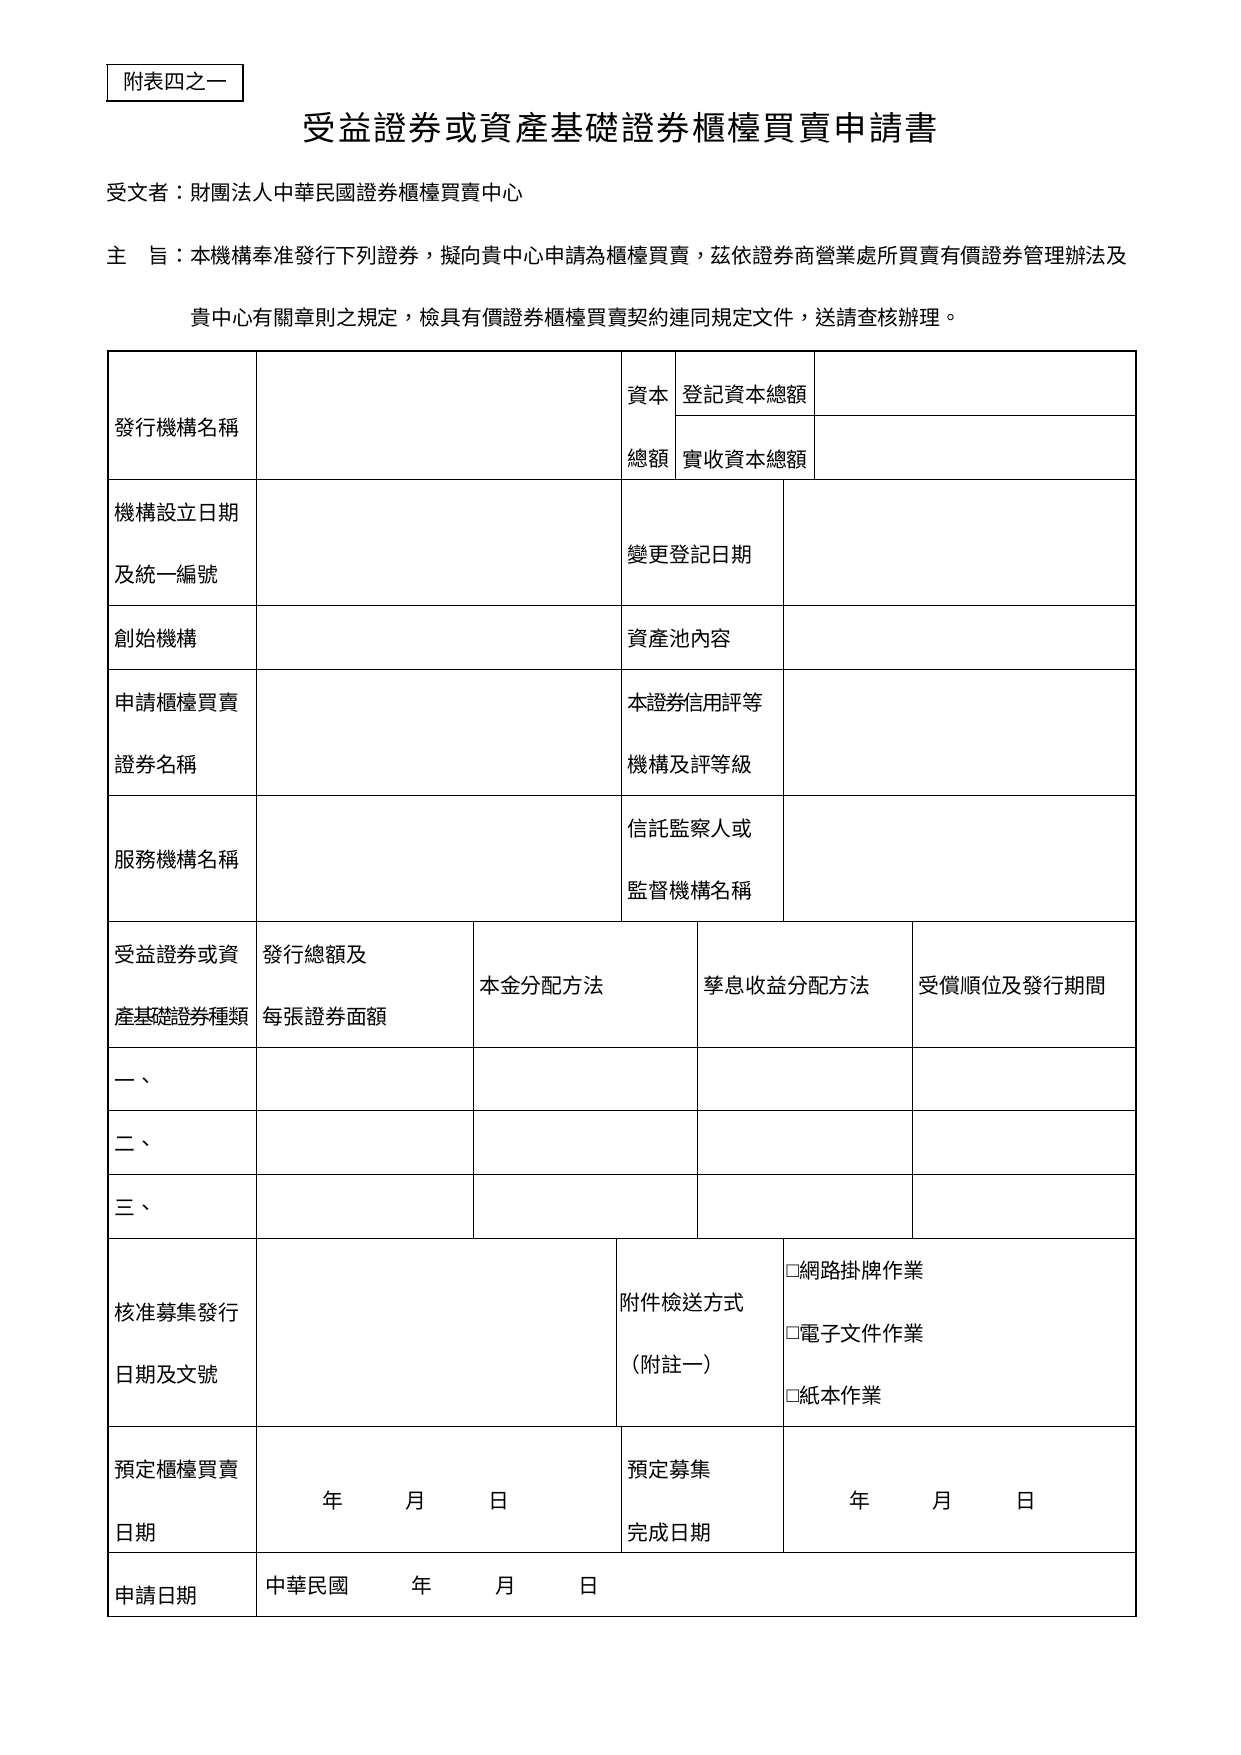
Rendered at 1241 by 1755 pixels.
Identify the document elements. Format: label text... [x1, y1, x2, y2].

table_cell [784, 480, 1135, 605]
table_cell 預定櫃檯買賣日期 [109, 1427, 256, 1552]
table_cell 資產池內容 [622, 606, 783, 669]
table_cell 發行總額及 每張證券面額 [257, 922, 473, 1047]
table_cell [257, 1239, 616, 1426]
table_cell [698, 1048, 912, 1110]
table_cell [784, 670, 1135, 795]
table_cell [257, 480, 621, 605]
table_cell [913, 1175, 1135, 1237]
table_cell [815, 416, 1135, 479]
table_header [815, 352, 1135, 414]
table_cell 本金分配方法 [474, 922, 697, 1047]
table_cell 受益證券或資 產基礎證券種類 [109, 922, 256, 1047]
table_header 資本總額 [622, 352, 675, 479]
table_cell [257, 1048, 473, 1110]
table_cell [474, 1175, 697, 1237]
table_cell 年 月 日 [257, 1427, 621, 1552]
table_cell [784, 796, 1135, 921]
text 主 旨：本機構奉准發行下列證券，擬向貴中心申請為櫃檯買賣，茲依證券商營業處所買賣有價證券管理辦法及 貴中心有關章則之規定，檢具有價證券櫃檯買賣契約連同規定文件，送請查核辦理。 [106, 212, 1134, 337]
table_cell 一、 [109, 1048, 256, 1110]
text [108, 65, 242, 100]
table_cell 二、 [109, 1111, 256, 1174]
table_header [257, 352, 621, 479]
table_cell [474, 1048, 697, 1110]
text 受文者：財團法人中華民國證券櫃檯買賣中心 [106, 150, 1134, 212]
table_cell [257, 796, 621, 921]
table_cell 變更登記日期 [622, 480, 783, 605]
table_cell 中華民國 年 月 日 [257, 1553, 1135, 1616]
table_cell 附件檢送方式 （附註一） [617, 1239, 783, 1426]
table_cell [474, 1111, 697, 1174]
table_cell [698, 1111, 912, 1174]
table_cell 本證券信用評等 機構及評等級 [622, 670, 783, 795]
table_cell [913, 1111, 1135, 1174]
table_cell 核准募集發行 日期及文號 [109, 1239, 256, 1426]
table_cell 預定募集 完成日期 [622, 1427, 783, 1552]
table_header 發行機構名稱 [109, 352, 256, 479]
table_cell 申請櫃檯買賣 證券名稱 [109, 670, 256, 795]
table_cell 年 月 日 [784, 1427, 1135, 1552]
table_cell 三、 [109, 1175, 256, 1237]
table_cell [913, 1048, 1135, 1110]
table_cell 申請日期 [109, 1553, 256, 1616]
table_header 登記資本總額 [676, 352, 814, 414]
table_cell 實收資本總額 [676, 416, 814, 479]
table_cell [698, 1175, 912, 1237]
table_cell 孳息收益分配方法 [698, 922, 912, 1047]
table_cell 創始機構 [109, 606, 256, 669]
table_cell [257, 1111, 473, 1174]
table_cell [257, 670, 621, 795]
text 附表四之一 [123, 65, 227, 92]
table_cell [784, 606, 1135, 669]
table_cell [257, 606, 621, 669]
table_cell 信託監察人或 監督機構名稱 [622, 796, 783, 921]
table_cell [257, 1175, 473, 1237]
table_cell 服務機構名稱 [109, 796, 256, 921]
table_cell 機構設立日期 及統一編號 [109, 480, 256, 605]
text 受益證券或資產基礎證券櫃檯買賣申請書 [106, 102, 1134, 150]
table_cell 受償順位及發行期間 [913, 922, 1135, 1047]
table_cell □網路掛牌作業 □電子文件作業 □紙本作業 [784, 1239, 1135, 1426]
